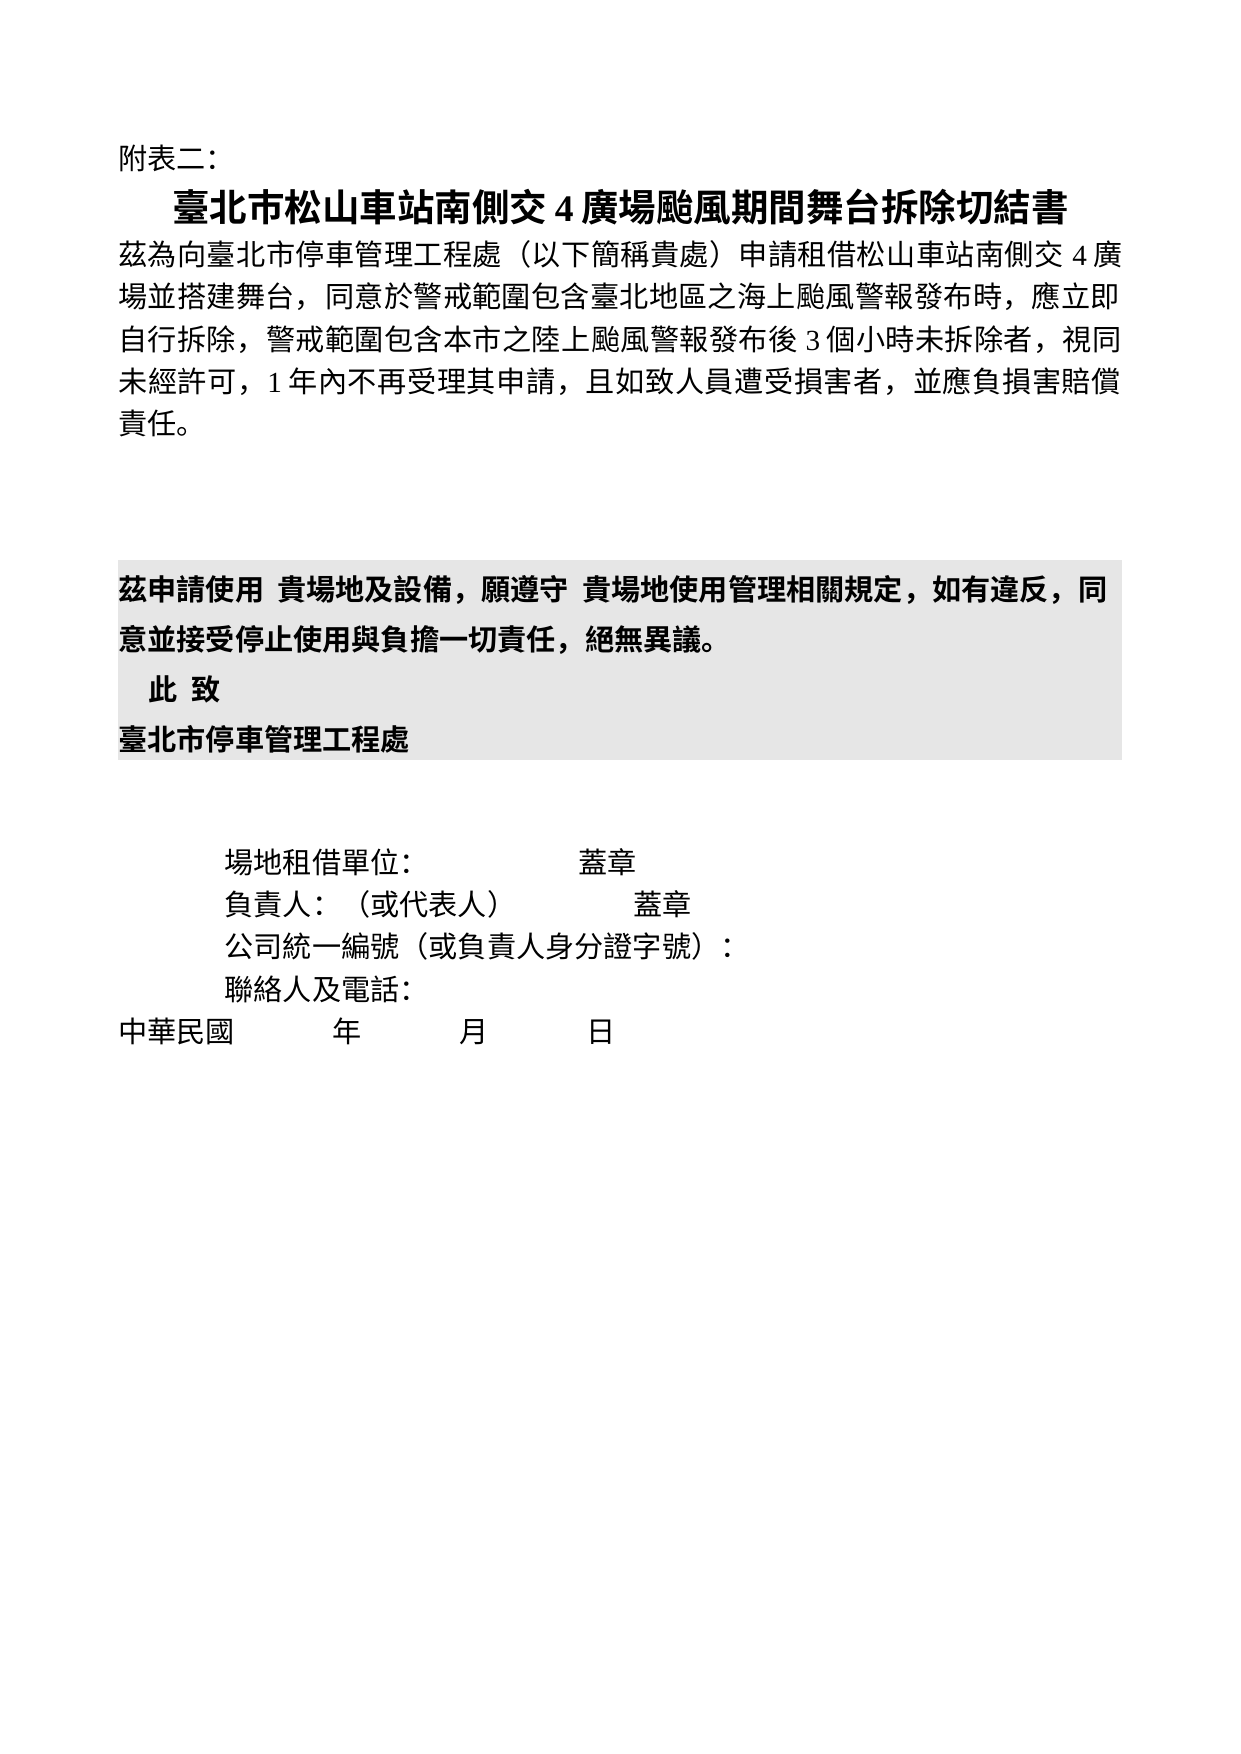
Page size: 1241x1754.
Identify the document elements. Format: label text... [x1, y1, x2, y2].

text 附表二： [118, 123, 1122, 177]
text 中華民國 年 月 日 [118, 1009, 1122, 1051]
text 負責人：（或代表人） 蓋章 [118, 882, 1122, 924]
text 茲申請使用 貴場地及設備，願遵守 貴場地使用管理相關規定，如有違反，同意並接受停止使用與負擔一切責任，絕無異議。 [118, 560, 1122, 660]
text 此 致 [118, 660, 1122, 710]
text 公司統一編號（或負責人身分證字號）： [118, 924, 1122, 966]
text 臺北市停車管理工程處 [118, 710, 1122, 760]
text 茲為向臺北市停車管理工程處（以下簡稱貴處）申請租借松山車站南側交4廣場並搭建舞台，同意於警戒範圍包含臺北地區之海上颱風警報發布時，應立即自行拆除，警戒範圍包含本市之陸上颱風警報發布後3個小時未拆除者，視同未經許可，1年內不再受理其申請，且如致人員遭受損害者，並應負損害賠償責任。 [118, 232, 1122, 443]
text 聯絡人及電話： [118, 966, 1122, 1009]
text 場地租借單位： 蓋章 [118, 839, 1122, 882]
text 臺北巿松山車站南側交4廣場颱風期間舞台拆除切結書 [118, 177, 1122, 232]
